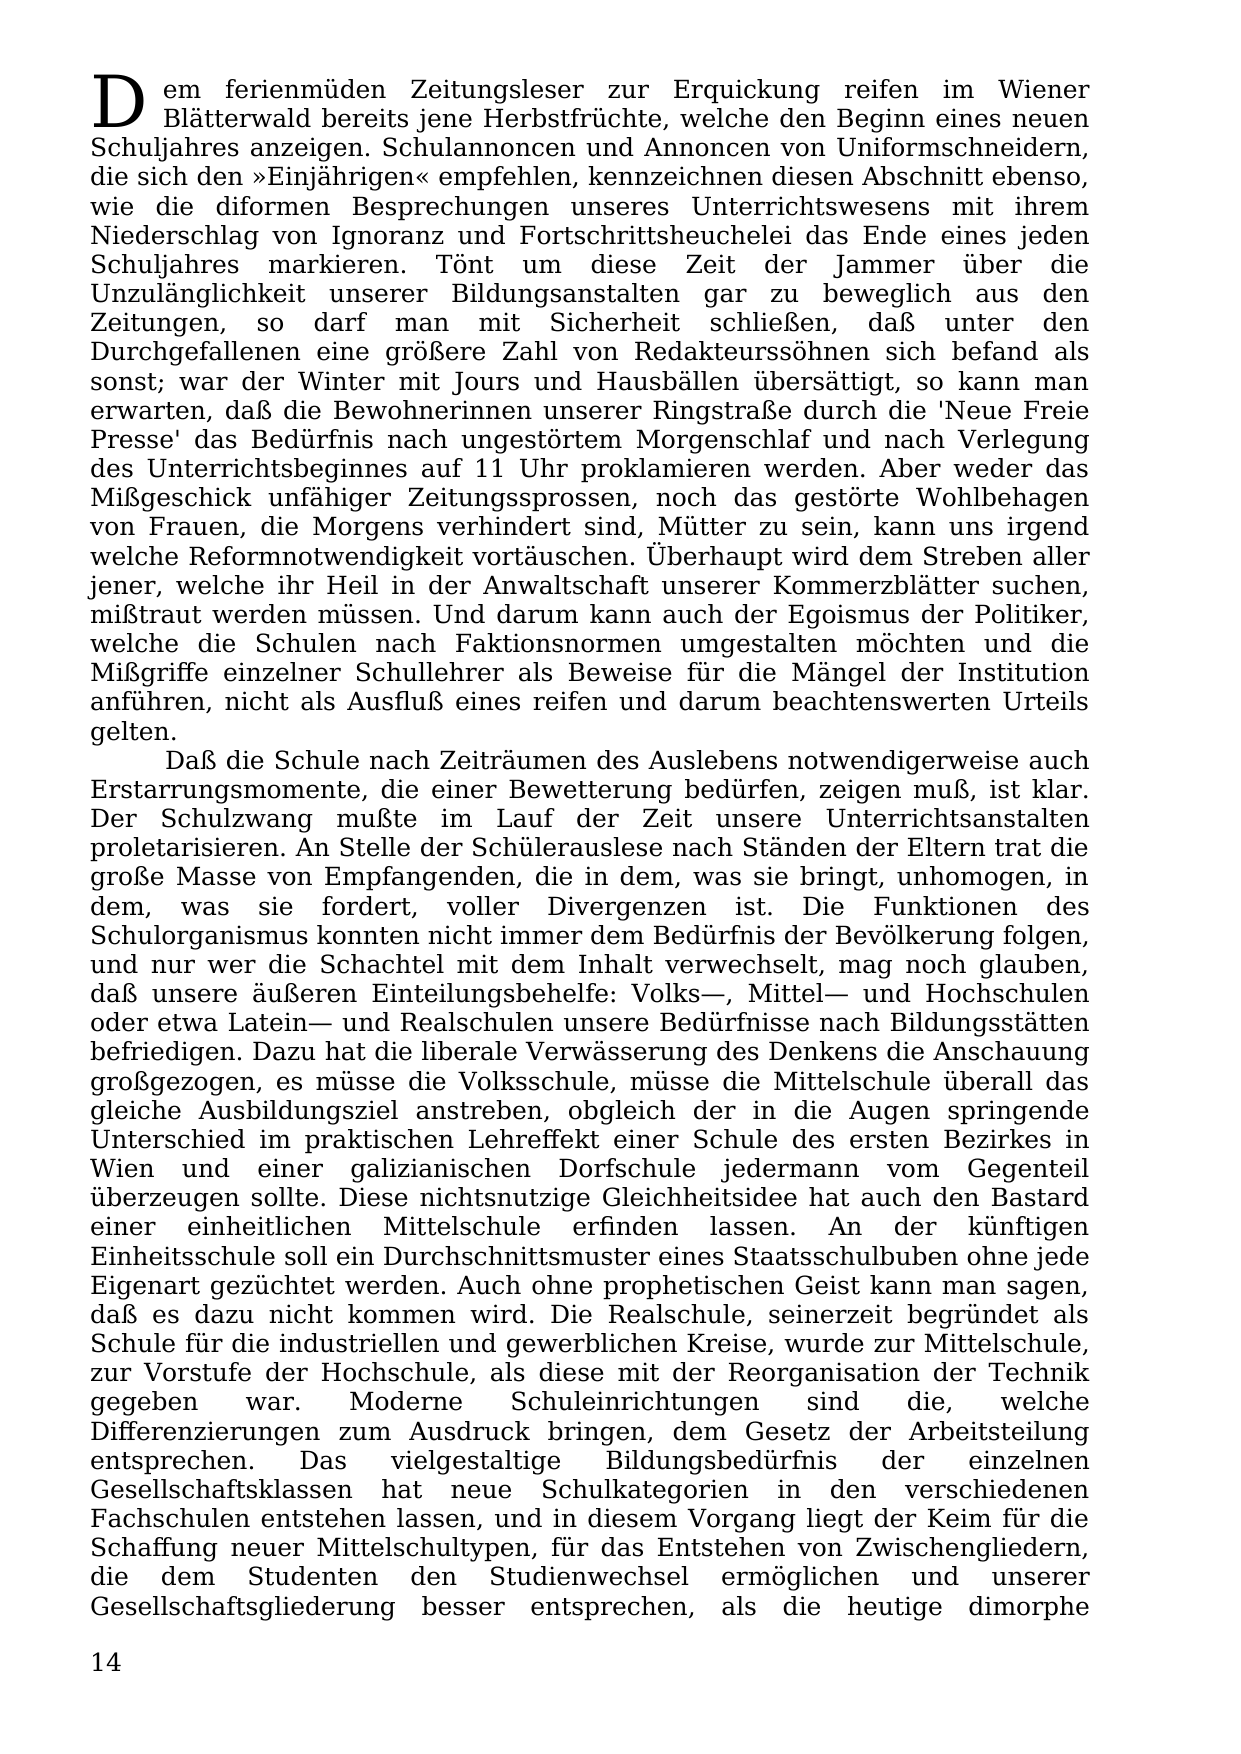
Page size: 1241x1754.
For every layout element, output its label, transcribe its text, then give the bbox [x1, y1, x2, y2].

text Daß die Schule nach Zeiträumen des Auslebens notwendigerweise auch Erstarrungsmomente, die einer Bewetterung bedürfen, zeigen muß, ist klar. Der Schulzwang mußte im Lauf der Zeit unsere Unterrichtsanstalten proletarisieren. An Stelle der Schülerauslese nach Ständen der Eltern trat die große Masse von Empfangenden, die in dem, was sie bringt, unhomogen, in dem, was sie fordert, voller Divergenzen ist. Die Funktionen des Schulorganismus konnten nicht immer dem Bedürfnis der Bevölkerung folgen, und nur wer die Schachtel mit dem Inhalt verwechselt, mag noch glauben, daß unsere äußeren Einteilungsbehelfe: Volks—, Mittel— und Hochschulen oder etwa Latein— und Realschulen unsere Bedürfnisse nach Bildungsstätten befriedigen. Dazu hat die liberale Verwässerung des Denkens die Anschauung großgezogen, es müsse die Volksschule, müsse die Mittelschule überall das gleiche Ausbildungsziel anstreben, obgleich der in die Augen springende Unterschied im praktischen Lehreffekt einer Schule des ersten Bezirkes in Wien und einer galizianischen Dorfschule jedermann vom Gegenteil überzeugen sollte. Diese nichtsnutzige Gleichheitsidee hat auch den Bastard einer einheitlichen Mittelschule erfinden lassen. An der künftigen Einheitsschule soll ein Durchschnittsmuster eines Staatsschulbuben ohne jede Eigenart gezüchtet werden. Auch ohne prophetischen Geist kann man sagen, daß es dazu nicht kommen wird. Die Realschule, seinerzeit begründet als Schule für die industriellen und gewerblichen Kreise, wurde zur Mittelschule, zur Vorstufe der Hochschule, als diese mit der Reorganisation der Technik gegeben war. Moderne Schuleinrichtungen sind die, welche Differenzierungen zum Ausdruck bringen, dem Gesetz der Arbeitsteilung entsprechen. Das vielgestaltige Bildungsbedürfnis der einzelnen Gesellschaftsklassen hat neue Schulkategorien in den verschiedenen Fachschulen entstehen lassen, und in diesem Vorgang liegt der Keim für die Schaffung neuer Mittelschultypen, für das Entstehen von Zwischengliedern, die dem Studenten den Studienwechsel ermöglichen und unserer Gesellschaftsgliederung besser entsprechen, als die heutige dimorphe [90, 746, 1091, 1621]
text Dem ferienmüden Zeitungsleser zur Erquickung reifen im Wiener Blätterwald bereits jene Herbstfrüchte, welche den Beginn eines neuen Schuljahres anzeigen. Schulannoncen und Annoncen von Uniformschneidern, die sich den »Einjährigen« empfehlen, kennzeichnen diesen Abschnitt ebenso, wie die diformen Besprechungen unseres Unterrichtswesens mit ihrem Niederschlag von Ignoranz und Fortschrittsheuchelei das Ende eines jeden Schuljahres markieren. Tönt um diese Zeit der Jammer über die Unzulänglichkeit unserer Bildungsanstalten gar zu beweglich aus den Zeitungen, so darf man mit Sicherheit schließen, daß unter den Durchgefallenen eine größere Zahl von Redakteurssöhnen sich befand als sonst; war der Winter mit Jours und Hausbällen übersättigt, so kann man erwarten, daß die Bewohnerinnen unserer Ringstraße durch die 'Neue Freie Presse' das Bedürfnis nach ungestörtem Morgenschlaf und nach Verlegung des Unterrichtsbeginnes auf 11 Uhr proklamieren werden. Aber weder das Mißgeschick unfähiger Zeitungssprossen, noch das gestörte Wohlbehagen von Frauen, die Morgens verhindert sind, Mütter zu sein, kann uns irgend welche Reformnotwendigkeit vortäuschen. Überhaupt wird dem Streben aller jener, welche ihr Heil in der Anwaltschaft unserer Kommerzblätter suchen, mißtraut werden müssen. Und darum kann auch der Egoismus der Politiker, welche die Schulen nach Faktionsnormen umgestalten möchten und die Mißgriffe einzelner Schullehrer als Beweise für die Mängel der Institution anführen, nicht als Ausfluß eines reifen und darum beachtenswerten Urteils gelten. [90, 75, 1091, 746]
